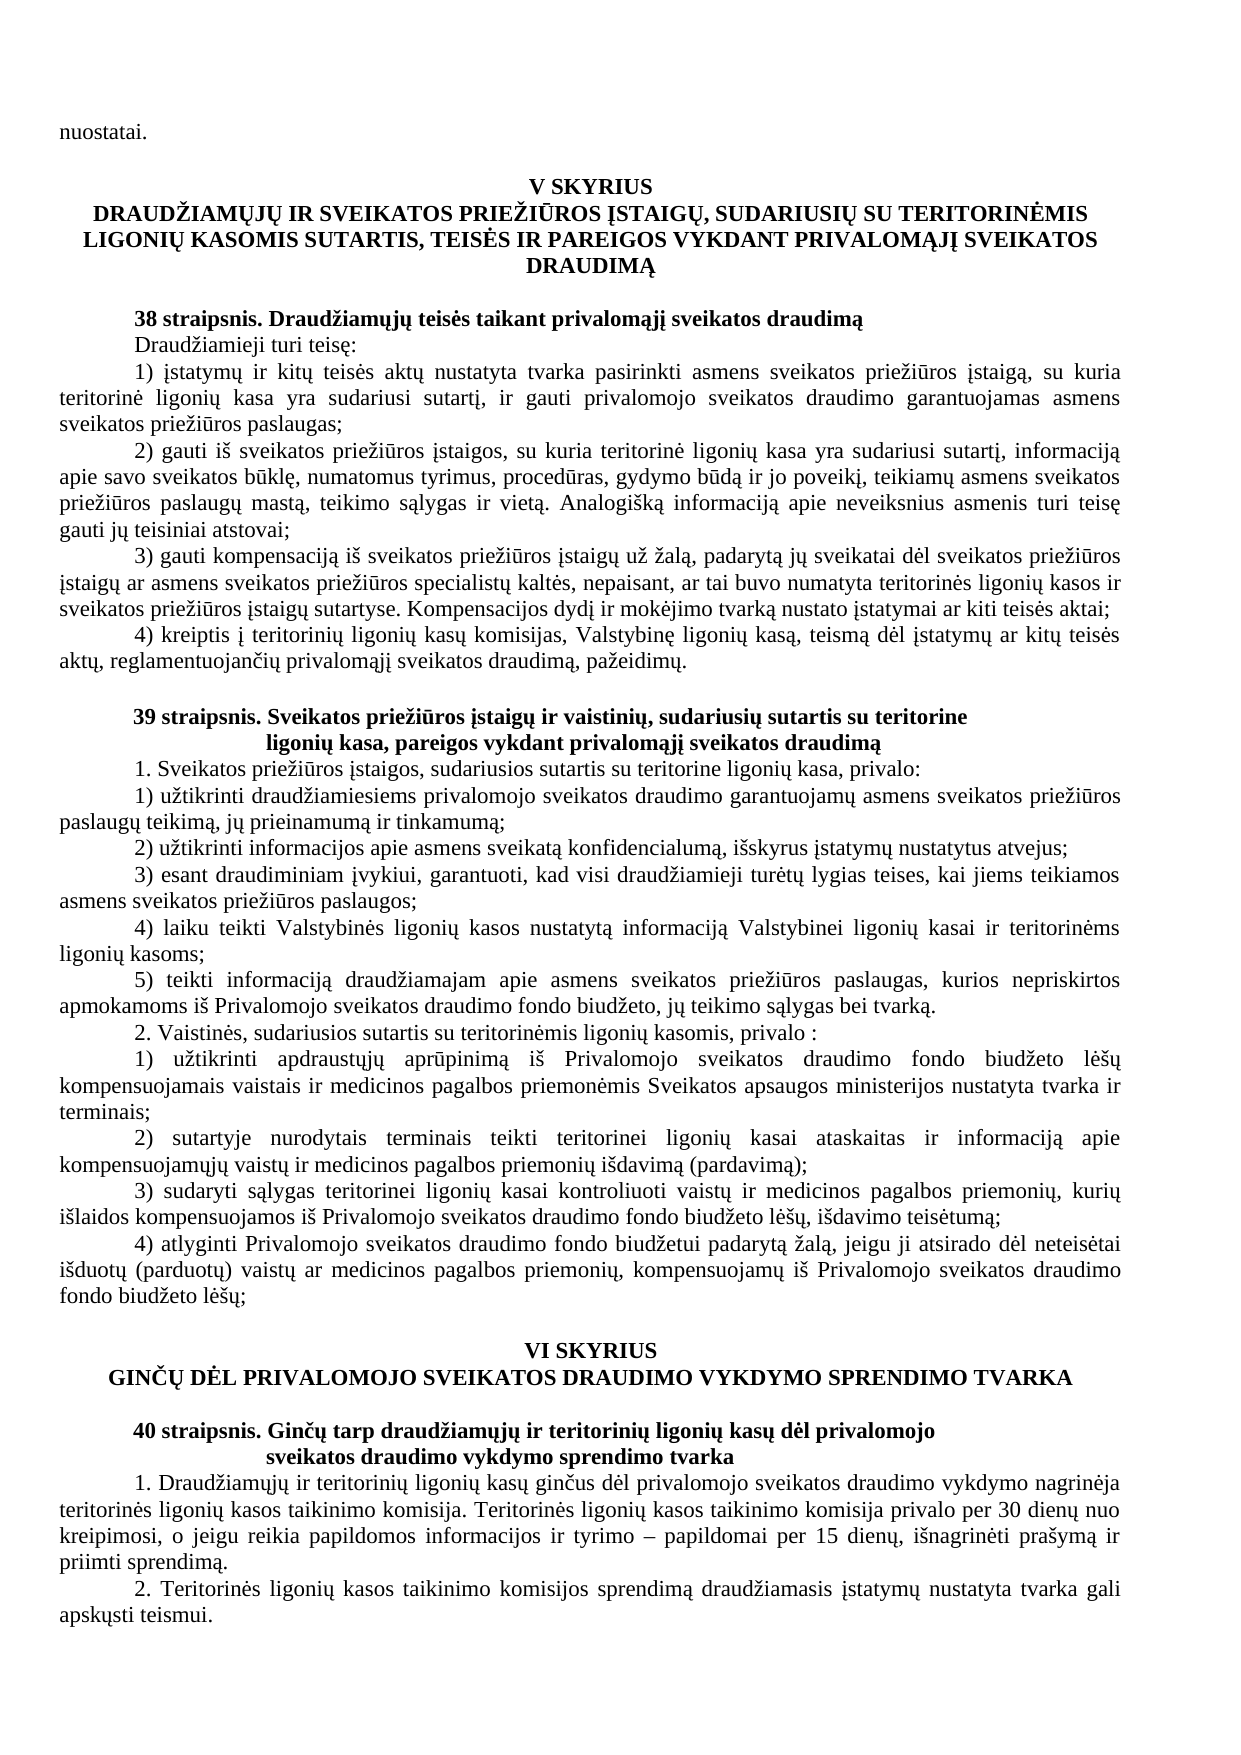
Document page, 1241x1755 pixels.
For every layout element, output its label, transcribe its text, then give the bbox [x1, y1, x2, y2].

text ligonių kasa, pareigos vykdant privalomąjį sveikatos draudimą [59, 729, 1122, 755]
text 2) gauti iš sveikatos priežiūros įstaigos, su kuria teritorinė ligonių kasa yra sudariusi sutartį, informaciją apie savo sveikatos būklę, numatomus tyrimus, procedūras, gydymo būdą ir jo poveikį, teikiamų asmens sveikatos priežiūros paslaugų mastą, teikimo sąlygas ir vietą. Analogišką informaciją apie neveiksnius asmenis turi teisę gauti jų teisiniai atstovai; [59, 437, 1122, 542]
text 4) kreiptis į teritorinių ligonių kasų komisijas, Valstybinę ligonių kasą, teismą dėl įstatymų ar kitų teisės aktų, reglamentuojančių privalomąjį sveikatos draudimą, pažeidimų. [59, 621, 1122, 674]
text GINČŲ DĖL PRIVALOMOJO SVEIKATOS DRAUDIMO VYKDYMO SPRENDIMO TVARKA [59, 1364, 1122, 1390]
text 39 straipsnis. Sveikatos priežiūros įstaigų ir vaistinių, sudariusių sutartis su teritorine [59, 703, 1122, 729]
text 3) gauti kompensaciją iš sveikatos priežiūros įstaigų už žalą, padarytą jų sveikatai dėl sveikatos priežiūros įstaigų ar asmens sveikatos priežiūros specialistų kaltės, nepaisant, ar tai buvo numatyta teritorinės ligonių kasos ir sveikatos priežiūros įstaigų sutartyse. Kompensacijos dydį ir mokėjimo tvarką nustato įstatymai ar kiti teisės aktai; [59, 542, 1122, 621]
text 1) užtikrinti draudžiamiesiems privalomojo sveikatos draudimo garantuojamų asmens sveikatos priežiūros paslaugų teikimą, jų prieinamumą ir tinkamumą; [59, 782, 1122, 834]
text 2. Vaistinės, sudariusios sutartis su teritorinėmis ligonių kasomis, privalo : [59, 1019, 1122, 1045]
text DRAUDŽIAMŲJŲ IR SVEIKATOS PRIEŽIŪROS ĮSTAIGŲ, SUDARIUSIŲ SU TERITORINĖMIS LIGONIŲ KASOMIS SUTARTIS, TEISĖS IR PAREIGOS VYKDANT PRIVALOMĄJĮ SVEIKATOS DRAUDIMĄ [59, 199, 1122, 279]
text Draudžiamieji turi teisę: [59, 331, 1122, 358]
text 38 straipsnis. Draudžiamųjų teisės taikant privalomąjį sveikatos draudimą [59, 305, 1122, 331]
text 3) esant draudiminiam įvykiui, garantuoti, kad visi draudžiamieji turėtų lygias teises, kai jiems teikiamos asmens sveikatos priežiūros paslaugos; [59, 861, 1122, 913]
text 2) užtikrinti informacijos apie asmens sveikatą konfidencialumą, išskyrus įstatymų nustatytus atvejus; [59, 834, 1122, 861]
text 4) atlyginti Privalomojo sveikatos draudimo fondo biudžetui padarytą žalą, jeigu ji atsirado dėl neteisėtai išduotų (parduotų) vaistų ar medicinos pagalbos priemonių, kompensuojamų iš Privalomojo sveikatos draudimo fondo biudžeto lėšų; [59, 1230, 1122, 1309]
text 4) laiku teikti Valstybinės ligonių kasos nustatytą informaciją Valstybinei ligonių kasai ir teritorinėms ligonių kasoms; [59, 913, 1122, 966]
text 1) užtikrinti apdraustųjų aprūpinimą iš Privalomojo sveikatos draudimo fondo biudžeto lėšų kompensuojamais vaistais ir medicinos pagalbos priemonėmis Sveikatos apsaugos ministerijos nustatyta tvarka ir terminais; [59, 1045, 1122, 1124]
text 3) sudaryti sąlygas teritorinei ligonių kasai kontroliuoti vaistų ir medicinos pagalbos priemonių, kurių išlaidos kompensuojamos iš Privalomojo sveikatos draudimo fondo biudžeto lėšų, išdavimo teisėtumą; [59, 1177, 1122, 1230]
text 2) sutartyje nurodytais terminais teikti teritorinei ligonių kasai ataskaitas ir informaciją apie kompensuojamųjų vaistų ir medicinos pagalbos priemonių išdavimą (pardavimą); [59, 1124, 1122, 1177]
text 2. Teritorinės ligonių kasos taikinimo komisijos sprendimą draudžiamasis įstatymų nustatyta tvarka gali apskųsti teismui. [59, 1575, 1122, 1627]
text 1. Sveikatos priežiūros įstaigos, sudariusios sutartis su teritorine ligonių kasa, privalo: [59, 755, 1122, 782]
text 1) įstatymų ir kitų teisės aktų nustatyta tvarka pasirinkti asmens sveikatos priežiūros įstaigą, su kuria teritorinė ligonių kasa yra sudariusi sutartį, ir gauti privalomojo sveikatos draudimo garantuojamas asmens sveikatos priežiūros paslaugas; [59, 358, 1122, 437]
text 40 straipsnis. Ginčų tarp draudžiamųjų ir teritorinių ligonių kasų dėl privalomojo [59, 1417, 1122, 1443]
text V SKYRIUS [59, 173, 1122, 199]
text 5) teikti informaciją draudžiamajam apie asmens sveikatos priežiūros paslaugas, kurios nepriskirtos apmokamoms iš Privalomojo sveikatos draudimo fondo biudžeto, jų teikimo sąlygas bei tvarką. [59, 966, 1122, 1019]
text VI SKYRIUS [59, 1338, 1122, 1364]
text 1. Draudžiamųjų ir teritorinių ligonių kasų ginčus dėl privalomojo sveikatos draudimo vykdymo nagrinėja teritorinės ligonių kasos taikinimo komisija. Teritorinės ligonių kasos taikinimo komisija privalo per 30 dienų nuo kreipimosi, o jeigu reikia papildomos informacijos ir tyrimo – papildomai per 15 dienų, išnagrinėti prašymą ir priimti sprendimą. [59, 1469, 1122, 1575]
text nuostatai. [59, 118, 1122, 144]
text sveikatos draudimo vykdymo sprendimo tvarka [59, 1443, 1122, 1469]
